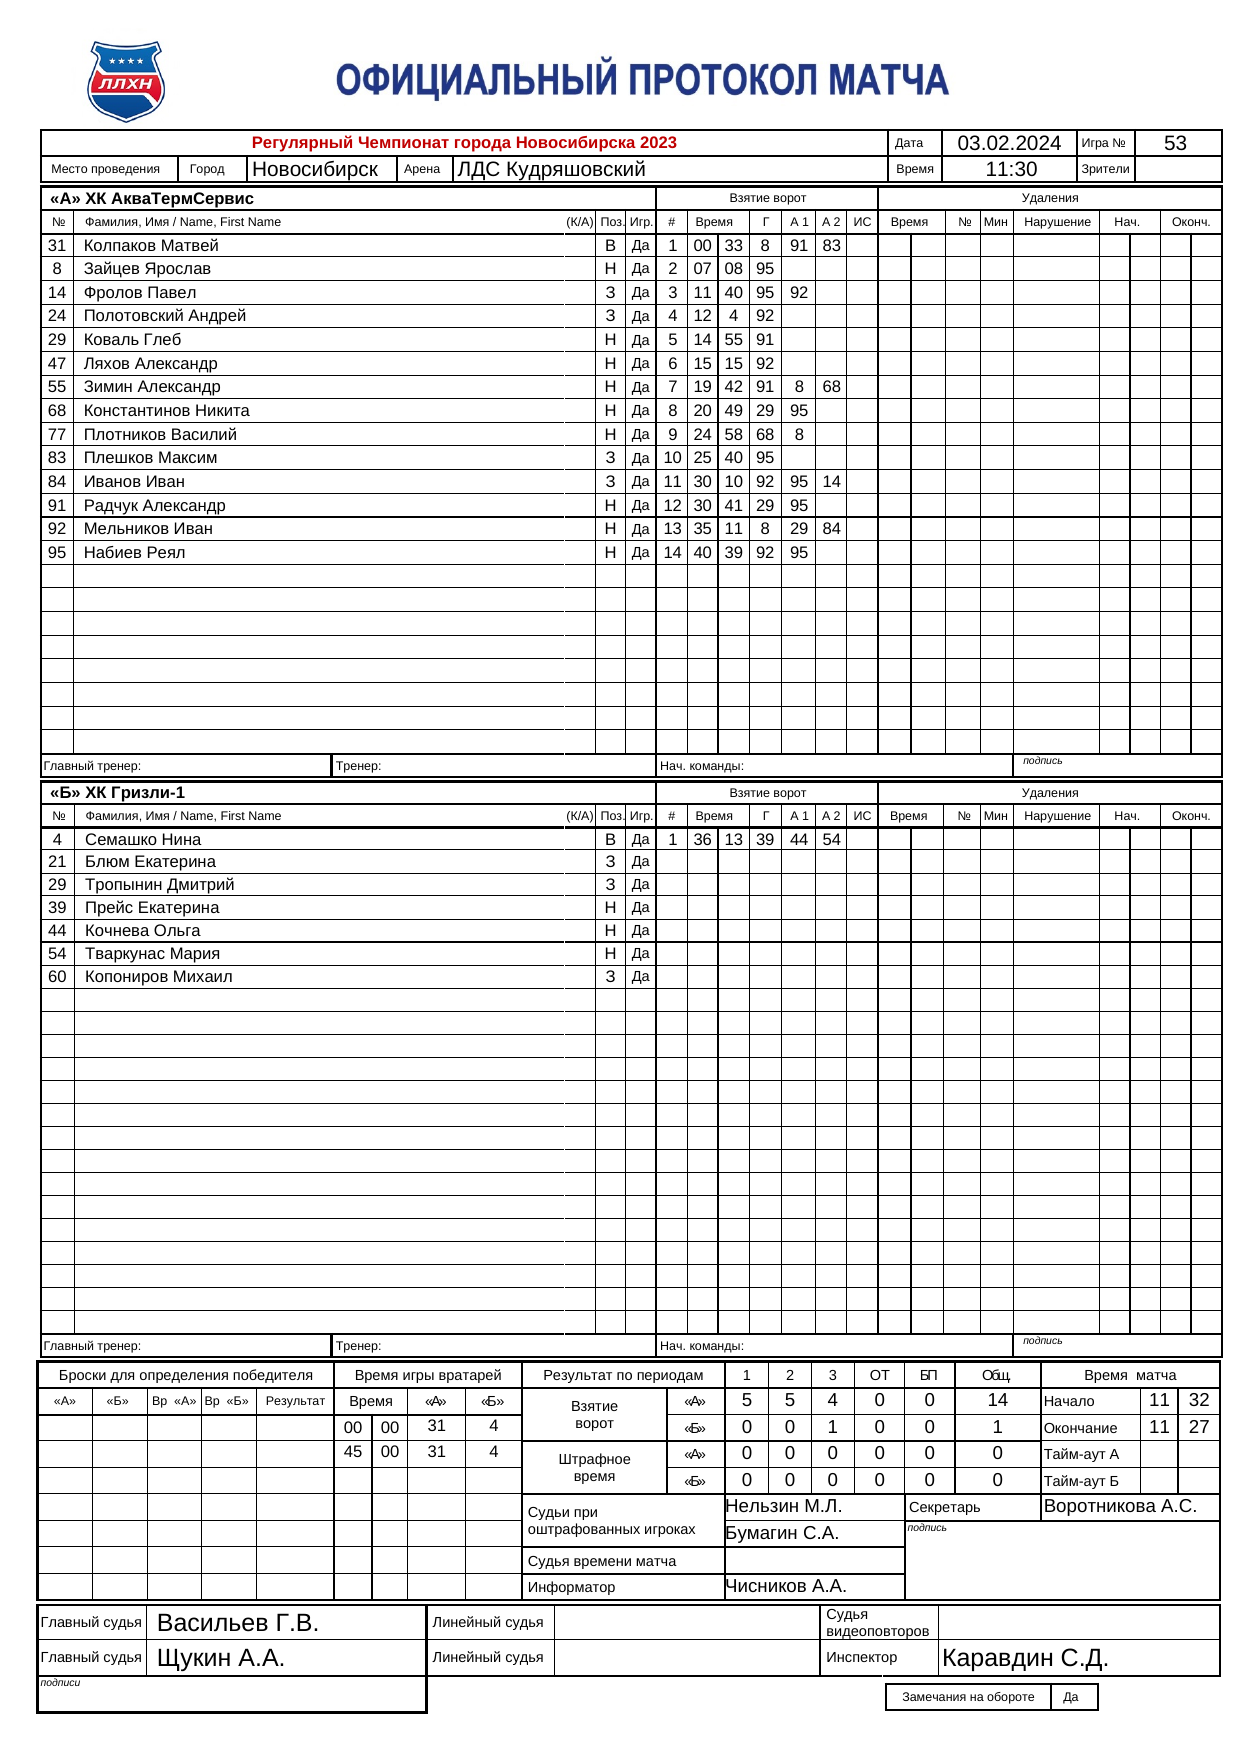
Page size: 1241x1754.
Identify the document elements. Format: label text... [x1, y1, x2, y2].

table_cell Да [626, 352, 655, 374]
table_header Время матча [1042, 1363, 1219, 1387]
table_cell [879, 588, 910, 611]
table_cell Васильев Г.В. [147, 1606, 425, 1639]
table_cell [1100, 588, 1129, 611]
table_cell ИС [847, 805, 877, 826]
table_cell [1014, 399, 1099, 422]
table_cell [879, 541, 910, 564]
table_cell [1192, 518, 1221, 540]
table_cell [1161, 636, 1190, 658]
table_cell [565, 659, 595, 682]
table_cell [981, 943, 1013, 964]
table_cell [657, 989, 687, 1011]
table_cell [816, 1288, 846, 1310]
table_cell [565, 829, 595, 849]
table_cell [750, 966, 781, 987]
table_cell 77 [42, 423, 73, 445]
table_cell [42, 1035, 74, 1057]
table_header 53 [1136, 131, 1221, 155]
table_cell [42, 1265, 74, 1287]
table_cell [816, 612, 846, 634]
table_cell [596, 612, 625, 634]
table_cell [981, 1104, 1013, 1126]
table_cell [879, 423, 910, 445]
table_cell [1192, 683, 1221, 706]
table_cell [565, 1104, 595, 1126]
table_cell Начало [1042, 1389, 1140, 1413]
table_cell [981, 850, 1013, 872]
table_cell З [596, 966, 625, 987]
table_cell [981, 257, 1013, 280]
table_cell [1100, 896, 1129, 918]
table_cell [657, 896, 687, 918]
table_cell [750, 850, 781, 872]
table_cell [1100, 1173, 1129, 1195]
table_cell [1014, 989, 1099, 1011]
table_cell [657, 730, 687, 753]
table_cell 5 [769, 1389, 811, 1413]
table_cell [912, 470, 945, 493]
table_cell [912, 920, 943, 941]
table_cell [657, 1173, 687, 1195]
table_cell [1131, 683, 1160, 706]
table_cell [879, 683, 910, 706]
table_cell [782, 1219, 815, 1241]
table_cell А 2 [816, 211, 846, 233]
table_cell [1136, 157, 1221, 181]
table_cell [565, 920, 595, 941]
table_cell [1014, 966, 1099, 987]
table_cell [1192, 1104, 1221, 1126]
table_cell [1192, 1219, 1221, 1241]
table_cell [626, 1150, 655, 1172]
table_cell [912, 235, 945, 256]
table_cell [1100, 1150, 1129, 1172]
table_cell 25 [688, 446, 717, 469]
table_cell [1161, 423, 1190, 445]
table_cell [335, 1468, 371, 1493]
table_cell [1131, 1035, 1160, 1057]
table_cell [1100, 1219, 1129, 1241]
table_cell [946, 541, 980, 564]
table_cell [596, 636, 625, 658]
table_cell [688, 1196, 717, 1218]
table_cell [626, 989, 655, 1011]
table_cell 0 [855, 1415, 904, 1440]
table_cell [944, 1058, 980, 1079]
table_cell [944, 1035, 980, 1057]
table_cell [688, 1242, 717, 1264]
table_cell [1014, 920, 1099, 941]
table_cell [1192, 989, 1221, 1011]
table_cell [466, 1547, 521, 1573]
table_cell [782, 874, 815, 895]
table_cell [1192, 1081, 1221, 1103]
table_cell [847, 541, 877, 564]
table_cell [981, 683, 1013, 706]
table_cell [1014, 612, 1099, 634]
table_cell [946, 707, 980, 729]
table_cell [816, 1035, 846, 1057]
table_cell Радчук Александр [74, 494, 564, 516]
table_cell [1161, 328, 1190, 351]
table_cell [657, 943, 687, 964]
table_cell Да [626, 235, 655, 256]
table_cell [782, 1311, 815, 1333]
table_cell Н [596, 399, 625, 422]
table_cell № [42, 805, 74, 826]
table_cell [657, 966, 687, 987]
table_cell [912, 1173, 943, 1195]
table_cell [879, 1104, 910, 1126]
table_cell [912, 281, 945, 303]
table_cell [879, 328, 910, 351]
table_cell [688, 966, 717, 987]
table_cell 95 [782, 541, 815, 564]
table_cell Город [179, 157, 246, 181]
table_cell А 2 [816, 805, 846, 826]
table_cell [657, 1012, 687, 1033]
table_cell [1131, 874, 1160, 895]
table_cell [847, 1219, 877, 1241]
table_cell [626, 730, 655, 753]
table_cell Каравдин С.Д. [939, 1640, 1219, 1675]
table_cell 29 [750, 494, 781, 516]
table_cell 29 [42, 328, 73, 351]
table_cell [657, 1035, 687, 1057]
table_cell «Б» [668, 1415, 724, 1440]
table_cell [719, 1150, 749, 1172]
table_cell [596, 989, 625, 1011]
table_cell [1131, 328, 1160, 351]
table_cell [657, 1127, 687, 1149]
table_cell 8 [750, 235, 781, 256]
table_cell [39, 1547, 92, 1573]
table_cell [1131, 850, 1160, 872]
table_cell Да [626, 874, 655, 895]
table_cell [373, 1468, 407, 1493]
table_cell [1192, 1265, 1221, 1287]
table_cell Главный судья [39, 1640, 146, 1675]
table_cell [944, 989, 980, 1011]
table_cell [912, 494, 945, 516]
table_cell [782, 1173, 815, 1195]
table_cell [750, 943, 781, 964]
table_cell [912, 446, 945, 469]
table_cell [1192, 659, 1221, 682]
table_cell [1192, 707, 1221, 729]
table_cell [847, 1265, 877, 1287]
table_cell [1014, 707, 1099, 729]
table_cell # [657, 211, 687, 233]
table_cell Бумагин С.А. [726, 1521, 904, 1546]
table_cell 15 [688, 352, 717, 374]
table_cell [912, 376, 945, 398]
table_cell [981, 1081, 1013, 1103]
table_cell [1014, 588, 1099, 611]
table_cell Зимин Александр [74, 376, 564, 398]
table_cell [912, 352, 945, 374]
table_cell [1161, 1265, 1190, 1287]
table_cell [688, 943, 717, 964]
table_cell [1192, 565, 1221, 587]
table_cell 42 [719, 376, 749, 398]
table_cell [782, 1081, 815, 1103]
table_cell [816, 1012, 846, 1033]
table_cell [1131, 423, 1160, 445]
table_cell [626, 1012, 655, 1033]
table_cell 29 [782, 518, 815, 540]
table_cell [1014, 1104, 1099, 1126]
table_cell [39, 1416, 92, 1440]
table_cell [75, 1035, 564, 1057]
table_cell [657, 1288, 687, 1310]
table_cell [1131, 565, 1160, 587]
table_cell [1014, 235, 1099, 256]
table_cell [1192, 423, 1221, 445]
table_cell [1100, 943, 1129, 964]
table_cell [596, 1242, 625, 1264]
table_cell [782, 966, 815, 987]
table_cell [847, 1104, 877, 1126]
table_cell [1100, 399, 1129, 422]
table_cell [75, 1058, 564, 1079]
table_cell [565, 1081, 595, 1103]
table_cell 30 [688, 494, 717, 516]
table_cell [596, 1035, 625, 1057]
table_cell [75, 1288, 564, 1310]
table_cell [688, 612, 717, 634]
table_cell 54 [42, 943, 74, 964]
table_cell [596, 1173, 625, 1195]
table_cell [596, 1081, 625, 1103]
table_cell [626, 683, 655, 706]
table_cell [879, 352, 910, 374]
table_cell [939, 1606, 1219, 1639]
table_cell [816, 1150, 846, 1172]
table_cell [912, 659, 945, 682]
table_header Да [1052, 1685, 1097, 1709]
table_cell [565, 730, 595, 753]
table_cell [626, 659, 655, 682]
table_cell [944, 1150, 980, 1172]
table_cell [1131, 1081, 1160, 1103]
table_cell [912, 1035, 943, 1057]
table_cell 68 [42, 399, 73, 422]
table_cell [1014, 376, 1099, 398]
table_cell [981, 612, 1013, 634]
table_cell [816, 352, 846, 374]
table_cell [42, 1058, 74, 1079]
table_cell [944, 1242, 980, 1264]
table_cell [428, 1677, 882, 1711]
table_cell 07 [688, 257, 717, 280]
table_cell [816, 850, 846, 872]
table_cell № [944, 805, 980, 826]
table_cell Да [626, 943, 655, 964]
table_cell [782, 352, 815, 374]
table_cell [565, 1242, 595, 1264]
table_header Результат по периодам [523, 1363, 724, 1387]
table_cell [879, 1265, 910, 1287]
table_cell [847, 1288, 877, 1310]
table_cell [1014, 470, 1099, 493]
table_cell [1014, 1127, 1099, 1149]
table_cell [946, 257, 980, 280]
table_cell [981, 1127, 1013, 1149]
table_cell 0 [905, 1389, 954, 1413]
table_cell [847, 1035, 877, 1057]
table_cell [42, 730, 73, 753]
table_cell 0 [769, 1442, 811, 1467]
table_cell [912, 1058, 943, 1079]
table_cell [847, 399, 877, 422]
table_cell [879, 1219, 910, 1241]
table_cell [408, 1574, 465, 1599]
table_cell Штрафное время [523, 1442, 666, 1493]
table_cell «Б » [466, 1389, 521, 1413]
table_cell [626, 636, 655, 658]
table_cell [74, 683, 564, 706]
table_cell Игр. [626, 211, 655, 233]
table_cell [1192, 352, 1221, 374]
table_cell [1131, 612, 1160, 634]
table_cell [879, 1127, 910, 1149]
table_cell Время [688, 211, 749, 233]
table_cell 24 [688, 423, 717, 445]
table_cell [202, 1416, 256, 1440]
table_cell [944, 920, 980, 941]
table_cell 11 [657, 470, 687, 493]
table_cell [847, 281, 877, 303]
table_cell [981, 541, 1013, 564]
table_cell [257, 1547, 333, 1573]
table_cell [42, 707, 73, 729]
table_cell [1014, 636, 1099, 658]
table_cell Да [626, 257, 655, 280]
table_cell Н [596, 423, 625, 445]
table_cell [1161, 707, 1190, 729]
table_cell Полотовский Андрей [74, 305, 564, 327]
table_cell 39 [750, 829, 781, 849]
table_cell [750, 659, 781, 682]
table_cell [1014, 352, 1099, 374]
table_cell 40 [719, 446, 749, 469]
table_cell 13 [657, 518, 687, 540]
table_header Дата [889, 131, 941, 155]
table_cell [847, 235, 877, 256]
table_cell [1131, 588, 1160, 611]
table_cell [75, 1173, 564, 1195]
table_cell 3 [657, 281, 687, 303]
table_cell [257, 1521, 333, 1546]
table_cell Фролов Павел [74, 281, 564, 303]
table_cell 6 [657, 352, 687, 374]
table_cell [719, 850, 749, 872]
table_cell [565, 966, 595, 987]
table_cell [1131, 707, 1160, 729]
table_cell Арена [398, 157, 452, 181]
table_cell [816, 257, 846, 280]
table_cell [879, 850, 910, 872]
table_cell [981, 328, 1013, 351]
table_cell Судья времени матча [523, 1548, 724, 1573]
table_cell [944, 1196, 980, 1218]
table_cell [1131, 730, 1160, 753]
table_cell [847, 874, 877, 895]
table_cell Игр. [626, 805, 655, 826]
table_cell [726, 1548, 904, 1573]
table_cell 29 [42, 874, 74, 895]
table_cell [596, 707, 625, 729]
table_cell [750, 1288, 781, 1310]
table_cell 00 [688, 235, 717, 256]
table_cell [946, 659, 980, 682]
table_cell [1014, 659, 1099, 682]
table_header Игра № [1078, 131, 1134, 155]
table_cell [946, 612, 980, 634]
table_cell [1192, 1288, 1221, 1310]
table_header «Б» ХК Гризли-1 [42, 783, 655, 803]
table_cell Зрители [1078, 157, 1134, 181]
table_cell [981, 896, 1013, 918]
table_cell Время [335, 1389, 407, 1413]
table_cell 60 [42, 966, 74, 987]
table_cell 55 [42, 376, 73, 398]
table_cell [565, 943, 595, 964]
table_cell 84 [42, 470, 73, 493]
table_cell [596, 1196, 625, 1218]
table_cell [596, 1058, 625, 1079]
table_cell [39, 1468, 92, 1493]
table_cell [1161, 446, 1190, 469]
table_cell [1161, 1242, 1190, 1264]
table_cell [75, 1012, 564, 1033]
table_cell [1161, 399, 1190, 422]
table_cell [879, 1035, 910, 1057]
table_header Взятие ворот [657, 783, 877, 803]
table_cell [1014, 1242, 1099, 1264]
table_header 03.02.2024 [943, 131, 1076, 155]
table_cell 95 [782, 399, 815, 422]
table_cell [944, 1219, 980, 1241]
table_cell [148, 1574, 201, 1599]
table_cell [1131, 1242, 1160, 1264]
table_cell [657, 612, 687, 634]
table_cell [565, 352, 595, 374]
table_cell [912, 636, 945, 658]
table_cell Вр «А» [148, 1389, 201, 1413]
table_cell [1131, 1173, 1160, 1195]
table_cell 92 [750, 541, 781, 564]
table_cell [912, 1242, 943, 1264]
table_cell [816, 494, 846, 516]
table_cell [816, 943, 846, 964]
table_cell [981, 376, 1013, 398]
table_cell [565, 281, 595, 303]
table_cell [1161, 989, 1190, 1011]
table_cell Нарушение [1014, 805, 1099, 826]
table_cell З [596, 874, 625, 895]
table_cell [596, 659, 625, 682]
table_cell 4 [466, 1441, 521, 1467]
table_cell [42, 1150, 74, 1172]
table_cell Тваркунас Мария [75, 943, 564, 964]
table_cell [1131, 376, 1160, 398]
table_cell [847, 1196, 877, 1218]
table_cell [946, 446, 980, 469]
table_cell [1014, 541, 1099, 564]
table_cell [719, 989, 749, 1011]
table_cell [1161, 235, 1190, 256]
table_cell [1014, 1196, 1099, 1218]
table_cell [565, 1288, 595, 1310]
table_cell подписи [39, 1677, 425, 1711]
table_cell [93, 1441, 147, 1467]
table_cell 12 [688, 305, 717, 327]
table_cell [719, 966, 749, 987]
table_cell [1014, 257, 1099, 280]
table_cell [565, 874, 595, 895]
table_cell [750, 612, 781, 634]
table_cell [1161, 1012, 1190, 1033]
table_cell [750, 707, 781, 729]
table_cell [1192, 541, 1221, 564]
table_cell [657, 1219, 687, 1241]
table_cell 55 [719, 328, 749, 351]
table_cell [42, 1081, 74, 1103]
table_cell Блюм Екатерина [75, 850, 564, 872]
table_cell 00 [335, 1416, 371, 1440]
table_cell В [596, 829, 625, 849]
table_cell [688, 1288, 717, 1310]
table_cell [565, 1265, 595, 1287]
table_cell [1161, 588, 1190, 611]
table_cell [39, 1521, 92, 1546]
table_cell [944, 896, 980, 918]
table_cell [981, 1219, 1013, 1241]
table_cell [74, 612, 564, 634]
table_cell [565, 896, 595, 918]
table_cell [981, 235, 1013, 256]
table_cell Фамилия, Имя / Name, First Name [75, 805, 565, 826]
table_cell [1192, 257, 1221, 280]
table_cell [782, 257, 815, 280]
table_cell [946, 423, 980, 445]
table_cell [626, 1219, 655, 1241]
table_cell 0 [726, 1415, 768, 1440]
table_cell [202, 1574, 256, 1599]
table_cell [879, 966, 910, 987]
table_cell [1014, 446, 1099, 469]
table_cell [719, 1035, 749, 1057]
table_cell [981, 659, 1013, 682]
table_cell 1 [812, 1415, 854, 1440]
table_cell [816, 541, 846, 564]
table_cell [816, 659, 846, 682]
table_cell [626, 1196, 655, 1218]
table_cell [879, 1012, 910, 1033]
table_cell [981, 636, 1013, 658]
table_cell [944, 874, 980, 895]
table_cell [1161, 874, 1190, 895]
table_cell [565, 328, 595, 351]
table_cell [981, 1311, 1013, 1333]
table_cell [1014, 494, 1099, 516]
table_cell [912, 966, 943, 987]
table_cell [257, 1468, 333, 1493]
table_cell [466, 1521, 521, 1546]
table_cell [373, 1574, 407, 1599]
table_cell [912, 1150, 943, 1172]
table_cell [565, 470, 595, 493]
table_cell [782, 612, 815, 634]
table_cell [912, 518, 945, 540]
table_cell [981, 989, 1013, 1011]
table_cell 45 [335, 1441, 371, 1467]
table_header Время игры вратарей [335, 1363, 521, 1387]
table_cell [565, 1173, 595, 1195]
table_cell [42, 1196, 74, 1218]
table_cell [93, 1574, 147, 1599]
table_cell [565, 1035, 595, 1057]
table_cell [944, 1288, 980, 1310]
table_cell [565, 1311, 595, 1333]
table_cell [946, 588, 980, 611]
table_cell [1192, 636, 1221, 658]
table_cell [596, 1150, 625, 1172]
table_cell [1131, 829, 1160, 849]
table_cell [879, 1150, 910, 1172]
table_cell [565, 707, 595, 729]
table_cell [688, 1150, 717, 1172]
table_cell [1192, 943, 1221, 964]
table_cell 1 [956, 1415, 1040, 1440]
table_cell [1100, 874, 1129, 895]
table_cell [981, 1035, 1013, 1057]
table_cell [42, 1012, 74, 1033]
table_cell [657, 1196, 687, 1218]
table_cell [1100, 328, 1129, 351]
table_cell [148, 1521, 201, 1546]
table_cell [1014, 683, 1099, 706]
table_cell [946, 636, 980, 658]
table_cell [719, 636, 749, 658]
table_cell 0 [905, 1415, 954, 1440]
table_cell Тайм-аут А [1042, 1441, 1140, 1467]
table_cell Да [626, 494, 655, 516]
table_cell [816, 565, 846, 587]
table_cell Судьи при оштрафованных игроках [523, 1495, 724, 1546]
table_cell [1100, 518, 1129, 540]
table_cell 2 [657, 257, 687, 280]
table_cell [626, 1311, 655, 1333]
table_header 1 [726, 1363, 768, 1387]
table_cell [879, 612, 910, 634]
table_cell 11 [1141, 1415, 1177, 1440]
table_cell [782, 565, 815, 587]
table_cell [1131, 1196, 1160, 1218]
table_cell [626, 1242, 655, 1264]
table_cell [565, 683, 595, 706]
table_cell [719, 683, 749, 706]
table_cell [565, 565, 595, 587]
table_cell 14 [956, 1389, 1040, 1413]
table_cell [1161, 376, 1190, 398]
table_cell [816, 446, 846, 469]
table_cell [782, 328, 815, 351]
table_cell [981, 423, 1013, 445]
table_cell [879, 1173, 910, 1195]
table_cell [596, 1219, 625, 1241]
table_cell [816, 966, 846, 987]
table_cell [657, 850, 687, 872]
table_cell «А» [408, 1389, 465, 1413]
table_cell [596, 683, 625, 706]
table_cell 20 [688, 399, 717, 422]
table_cell [946, 305, 980, 327]
table_cell Да [626, 281, 655, 303]
table_cell [912, 1219, 943, 1241]
table_cell [946, 470, 980, 493]
table_cell 95 [782, 470, 815, 493]
table_cell [981, 1242, 1013, 1264]
table_cell [782, 707, 815, 729]
table_cell [74, 707, 564, 729]
table_cell Главный тренер: [42, 755, 330, 776]
table_cell 5 [657, 328, 687, 351]
table_cell Плешков Максим [74, 446, 564, 469]
table_cell [1131, 1058, 1160, 1079]
table_cell Новосибирск [248, 157, 396, 181]
table_header БП [905, 1363, 954, 1387]
table_cell 8 [657, 399, 687, 422]
table_cell [466, 1494, 521, 1520]
table_cell Да [626, 920, 655, 941]
table_cell Нарушение [1014, 211, 1099, 233]
table_cell [565, 612, 595, 634]
table_cell Плотников Василий [74, 423, 564, 445]
table_cell [1131, 399, 1160, 422]
table_cell [879, 494, 910, 516]
table_cell [626, 612, 655, 634]
table_cell [912, 989, 943, 1011]
table_cell [688, 1104, 717, 1126]
table_cell [1161, 659, 1190, 682]
table_cell [944, 966, 980, 987]
table_cell [42, 1311, 74, 1333]
table_cell 8 [42, 257, 73, 280]
table_cell [688, 636, 717, 658]
table_cell 36 [688, 829, 717, 849]
table_cell [912, 423, 945, 445]
table_cell [847, 446, 877, 469]
table_cell [202, 1468, 256, 1493]
table_cell [750, 896, 781, 918]
table_cell [373, 1547, 407, 1573]
table_cell [981, 1058, 1013, 1079]
table_cell [847, 376, 877, 398]
table_cell [879, 1058, 910, 1079]
table_cell [912, 829, 943, 849]
table_cell Нач. [1100, 211, 1160, 233]
table_cell [1161, 1150, 1190, 1172]
table_cell [750, 636, 781, 658]
table_cell [1131, 1150, 1160, 1172]
table_cell [944, 1104, 980, 1126]
table_cell Оконч. [1161, 805, 1221, 826]
table_cell [688, 896, 717, 918]
table_cell [782, 896, 815, 918]
table_cell Да [626, 305, 655, 327]
table_cell Да [626, 399, 655, 422]
table_cell Мин [981, 211, 1013, 233]
table_cell [1161, 829, 1190, 849]
table_cell [912, 1012, 943, 1033]
table_cell [782, 1058, 815, 1079]
table_cell [879, 470, 910, 493]
table_cell [944, 943, 980, 964]
table_cell [39, 1494, 92, 1520]
table_cell [1100, 1311, 1129, 1333]
table_cell [879, 1242, 910, 1264]
table_cell [1100, 989, 1129, 1011]
table_cell [1131, 920, 1160, 941]
table_cell [879, 730, 910, 753]
table_cell 35 [688, 518, 717, 540]
table_cell [75, 1127, 564, 1149]
table_cell [1100, 305, 1129, 327]
table_cell 92 [750, 305, 781, 327]
table_cell Да [626, 966, 655, 987]
table_cell [1100, 494, 1129, 516]
table_cell [946, 730, 980, 753]
table_cell [657, 874, 687, 895]
table_cell [912, 683, 945, 706]
table_cell [75, 1311, 564, 1333]
table_cell 0 [855, 1442, 904, 1467]
table_cell [1161, 1311, 1190, 1333]
table_cell А 1 [782, 211, 815, 233]
table_cell [688, 659, 717, 682]
table_cell [657, 1265, 687, 1287]
table_cell [912, 1288, 943, 1310]
table_cell [1192, 376, 1221, 398]
table_cell [1131, 989, 1160, 1011]
table_cell Тропынин Дмитрий [75, 874, 564, 895]
table_cell «Б» [668, 1468, 724, 1493]
table_cell 8 [750, 518, 781, 540]
table_cell [1131, 257, 1160, 280]
table_cell [816, 683, 846, 706]
table_cell [1100, 730, 1129, 753]
table_cell [946, 399, 980, 422]
table_cell [981, 281, 1013, 303]
table_cell Главный судья [39, 1606, 146, 1639]
table_cell [750, 1196, 781, 1218]
table_cell [944, 1081, 980, 1103]
table_cell [750, 1058, 781, 1079]
table_cell [782, 1104, 815, 1126]
table_cell [912, 1196, 943, 1218]
table_cell 95 [750, 257, 781, 280]
table_cell [565, 1150, 595, 1172]
table_cell Да [626, 896, 655, 918]
table_cell [719, 1311, 749, 1333]
table_cell [782, 1288, 815, 1310]
table_cell [1161, 494, 1190, 516]
table_cell «А» [668, 1442, 724, 1467]
table_cell [148, 1494, 201, 1520]
table_cell 14 [816, 470, 846, 493]
table_cell [816, 588, 846, 611]
table_cell [816, 730, 846, 753]
table_cell [93, 1547, 147, 1573]
table_cell «А» [668, 1389, 724, 1413]
table_cell [1131, 235, 1160, 256]
table_cell [719, 707, 749, 729]
table_cell [879, 989, 910, 1011]
table_cell [42, 588, 73, 611]
table_cell Нач. команды: [657, 755, 1012, 776]
table_cell Н [596, 896, 625, 918]
table_cell [879, 707, 910, 729]
table_header Взятие ворот [657, 188, 877, 209]
table_cell [847, 1150, 877, 1172]
table_cell [719, 896, 749, 918]
table_cell Н [596, 376, 625, 398]
table_cell 15 [719, 352, 749, 374]
table_cell [596, 1012, 625, 1033]
table_cell Фамилия, Имя / Name, First Name [74, 211, 565, 233]
table_cell Н [596, 943, 625, 964]
table_cell Да [626, 829, 655, 849]
table_cell [1131, 1288, 1160, 1310]
table_cell [1014, 1150, 1099, 1172]
table_cell [1100, 920, 1129, 941]
table_cell [879, 920, 910, 941]
table_cell [688, 1012, 717, 1033]
table_cell [626, 565, 655, 587]
table_cell Да [626, 541, 655, 564]
table_cell [1100, 257, 1129, 280]
table_cell [565, 305, 595, 327]
table_cell 14 [42, 281, 73, 303]
table_cell 0 [769, 1468, 811, 1493]
table_cell [879, 874, 910, 895]
table_cell [1141, 1441, 1177, 1467]
table_cell 95 [782, 494, 815, 516]
table_cell З [596, 446, 625, 469]
table_cell [1192, 730, 1221, 753]
table_cell [912, 1104, 943, 1126]
table_cell [1131, 943, 1160, 964]
table_cell Результат [257, 1389, 333, 1413]
table_cell [981, 1265, 1013, 1287]
table_cell [408, 1468, 465, 1493]
table_cell [1100, 1104, 1129, 1126]
table_cell [1161, 1081, 1190, 1103]
table_cell [1161, 612, 1190, 634]
table_cell [202, 1494, 256, 1520]
table_cell [1161, 1219, 1190, 1241]
table_cell [626, 1288, 655, 1310]
table_cell [1014, 829, 1099, 849]
table_cell [944, 829, 980, 849]
table_cell [946, 494, 980, 516]
table_cell № [946, 211, 980, 233]
table_cell Да [626, 850, 655, 872]
table_cell [257, 1494, 333, 1520]
table_cell Копониров Михаил [75, 966, 564, 987]
table_cell Набиев Реял [74, 541, 564, 564]
table_cell [912, 896, 943, 918]
table_cell 54 [816, 829, 846, 849]
table_cell Да [626, 423, 655, 445]
table_cell [202, 1547, 256, 1573]
table_cell [1014, 1058, 1099, 1079]
table_cell 29 [750, 399, 781, 422]
table_cell [981, 829, 1013, 849]
table_cell [879, 1288, 910, 1310]
table_cell [1192, 1012, 1221, 1033]
table_cell [879, 896, 910, 918]
table_cell [1131, 446, 1160, 469]
table_cell [1131, 518, 1160, 540]
table_cell [1014, 896, 1099, 918]
table_cell [202, 1441, 256, 1467]
table_cell [816, 1311, 846, 1333]
table_cell [626, 588, 655, 611]
table_cell Взятие ворот [523, 1389, 666, 1440]
table_cell [750, 1242, 781, 1264]
table_cell [335, 1494, 371, 1520]
table_cell [847, 328, 877, 351]
table_cell [816, 1173, 846, 1195]
table_cell 91 [782, 235, 815, 256]
table_cell 4 [657, 305, 687, 327]
table_cell [565, 989, 595, 1011]
table_cell [42, 1127, 74, 1149]
table_cell 00 [373, 1441, 407, 1467]
table_cell Инспектор [821, 1640, 938, 1675]
table_cell [1192, 1035, 1221, 1057]
table_cell 0 [956, 1468, 1040, 1493]
table_cell [1100, 541, 1129, 564]
table_cell [816, 281, 846, 303]
table_cell 4 [719, 305, 749, 327]
table_cell 1 [657, 829, 687, 849]
table_cell [879, 1081, 910, 1103]
table_cell [1161, 518, 1190, 540]
table_cell 30 [688, 470, 717, 493]
table_cell [981, 920, 1013, 941]
table_cell № [42, 211, 73, 233]
table_cell З [596, 470, 625, 493]
table_cell [565, 850, 595, 872]
table_cell (К/А) [565, 805, 595, 826]
table_cell ИС [847, 211, 877, 233]
table_cell [657, 636, 687, 658]
table_cell [847, 1058, 877, 1079]
table_cell [1161, 1058, 1190, 1079]
table_cell [688, 1311, 717, 1333]
table_cell Время [879, 805, 943, 826]
table_cell 8 [782, 376, 815, 398]
table_cell [946, 235, 980, 256]
table_cell [912, 874, 943, 895]
table_cell Мин [981, 805, 1013, 826]
table_cell [565, 376, 595, 398]
table_cell [1100, 683, 1129, 706]
table_cell [879, 376, 910, 398]
table_cell [750, 1265, 781, 1287]
table_cell [42, 1219, 74, 1241]
table_cell [688, 920, 717, 941]
table_cell [688, 1219, 717, 1241]
table_cell [1100, 1035, 1129, 1057]
table_cell [39, 1441, 92, 1467]
table_cell [782, 1012, 815, 1033]
table_cell [1014, 1219, 1099, 1241]
table_cell [148, 1441, 201, 1467]
table_cell [1192, 966, 1221, 987]
table_cell [912, 730, 945, 753]
table_cell [565, 423, 595, 445]
table_header 2 [769, 1363, 811, 1387]
table_cell [688, 1265, 717, 1287]
table_cell [981, 1196, 1013, 1218]
table_cell [1100, 636, 1129, 658]
table_cell [750, 1219, 781, 1241]
table_cell [1161, 565, 1190, 587]
table_cell [847, 683, 877, 706]
table_cell Семашко Нина [75, 829, 564, 849]
table_cell [42, 612, 73, 634]
table_cell Место проведения [42, 157, 177, 181]
table_cell 4 [812, 1389, 854, 1413]
table_cell [1100, 235, 1129, 256]
table_cell [688, 565, 717, 587]
table_cell 83 [816, 235, 846, 256]
table_cell [1014, 518, 1099, 540]
table_cell Судья видеоповторов [821, 1606, 938, 1639]
table_cell [719, 1058, 749, 1079]
table_cell Время [688, 805, 749, 826]
table_cell [373, 1494, 407, 1520]
table_cell [719, 612, 749, 634]
table_cell [879, 829, 910, 849]
table_cell [1161, 281, 1190, 303]
table_cell 0 [855, 1389, 904, 1413]
table_cell [1179, 1468, 1219, 1493]
table_cell [657, 1104, 687, 1126]
table_cell [1131, 896, 1160, 918]
table_cell 11 [688, 281, 717, 303]
table_cell [335, 1547, 371, 1573]
table_cell [750, 1104, 781, 1126]
table_cell [408, 1547, 465, 1573]
table_cell [1014, 1173, 1099, 1195]
table_cell 9 [657, 423, 687, 445]
table_cell [1131, 1012, 1160, 1033]
table_cell [688, 588, 717, 611]
table_cell [816, 1104, 846, 1126]
table_cell [75, 1150, 564, 1172]
table_cell 95 [750, 446, 781, 469]
table_cell [1161, 1104, 1190, 1126]
table_cell [719, 1219, 749, 1241]
table_cell [565, 257, 595, 280]
table_cell [596, 588, 625, 611]
table_cell [981, 446, 1013, 469]
table_cell Н [596, 494, 625, 516]
table_cell [1100, 1242, 1129, 1264]
table_cell 19 [688, 376, 717, 398]
table_cell [1192, 1150, 1221, 1172]
table_cell [847, 707, 877, 729]
table_cell [912, 1127, 943, 1149]
table_cell 83 [42, 446, 73, 469]
table_cell [74, 588, 564, 611]
table_cell Зайцев Ярослав [74, 257, 564, 280]
table_cell 11 [719, 518, 749, 540]
table_cell [944, 850, 980, 872]
table_cell Н [596, 920, 625, 941]
table_cell [657, 588, 687, 611]
table_cell [466, 1468, 521, 1493]
table_cell 14 [688, 328, 717, 351]
table_cell [74, 636, 564, 658]
table_cell [981, 1288, 1013, 1310]
table_cell [626, 1081, 655, 1103]
table_cell [1161, 966, 1190, 987]
table_cell 33 [719, 235, 749, 256]
table_cell [981, 305, 1013, 327]
table_cell [93, 1468, 147, 1493]
table_cell [626, 1058, 655, 1079]
table_cell Н [596, 257, 625, 280]
table_cell Время [889, 157, 941, 181]
table_cell [912, 399, 945, 422]
table_cell [782, 1127, 815, 1149]
table_cell [1100, 376, 1129, 398]
table_cell [816, 1081, 846, 1103]
table_cell [719, 943, 749, 964]
table_cell [1192, 494, 1221, 516]
table_cell [1192, 1127, 1221, 1149]
table_cell [816, 896, 846, 918]
table_cell [782, 305, 815, 327]
table_cell [912, 257, 945, 280]
table_cell [565, 518, 595, 540]
table_cell [946, 281, 980, 303]
table_cell [816, 1242, 846, 1264]
table_cell [1100, 707, 1129, 729]
table_cell [42, 683, 73, 706]
table_cell [565, 494, 595, 516]
table_cell 24 [42, 305, 73, 327]
table_cell [719, 920, 749, 941]
table_cell [981, 494, 1013, 516]
table_cell 08 [719, 257, 749, 280]
table_cell [596, 730, 625, 753]
table_header Удаления [879, 783, 1221, 803]
table_cell [847, 423, 877, 445]
table_cell [847, 1081, 877, 1103]
table_cell [750, 874, 781, 895]
table_cell [1100, 829, 1129, 849]
table_cell [847, 1173, 877, 1195]
table_cell [981, 588, 1013, 611]
table_cell [1161, 257, 1190, 280]
table_cell [879, 565, 910, 587]
table_cell подпись [906, 1522, 1219, 1599]
table_cell [1014, 1035, 1099, 1057]
table_cell [1131, 966, 1160, 987]
table_cell [912, 565, 945, 587]
table_cell [1192, 281, 1221, 303]
table_cell [626, 1035, 655, 1057]
table_cell З [596, 850, 625, 872]
table_cell [626, 1127, 655, 1149]
table_cell [42, 1242, 74, 1264]
table_cell [555, 1606, 819, 1639]
table_cell [912, 1265, 943, 1287]
table_cell [847, 588, 877, 611]
table_cell [1100, 1288, 1129, 1310]
table_cell [719, 1196, 749, 1218]
table_cell [1131, 494, 1160, 516]
table_cell [408, 1494, 465, 1520]
table_cell [750, 989, 781, 1011]
table_cell [879, 281, 910, 303]
table_cell 8 [782, 423, 815, 445]
table_cell [782, 1150, 815, 1172]
table_cell [565, 1127, 595, 1149]
table_cell Главный тренер: [42, 1335, 330, 1356]
table_cell [946, 352, 980, 374]
table_cell (К/А) [565, 211, 595, 233]
table_cell [42, 636, 73, 658]
table_cell [1192, 1311, 1221, 1333]
table_cell [257, 1441, 333, 1467]
table_cell [688, 683, 717, 706]
table_cell [93, 1416, 147, 1440]
table_cell [816, 874, 846, 895]
table_cell [750, 1311, 781, 1333]
table_cell [688, 1127, 717, 1149]
table_cell 0 [812, 1442, 854, 1467]
table_cell [688, 1173, 717, 1195]
table_cell [912, 707, 945, 729]
table_cell [466, 1574, 521, 1599]
table_cell Г [750, 805, 781, 826]
table_cell 10 [719, 470, 749, 493]
table_cell [750, 920, 781, 941]
table_cell [816, 1058, 846, 1079]
table_cell 31 [42, 235, 73, 256]
table_cell [816, 989, 846, 1011]
table_cell [782, 850, 815, 872]
table_cell [657, 659, 687, 682]
table_cell [879, 257, 910, 280]
table_cell [1100, 1265, 1129, 1287]
table_cell [565, 588, 595, 611]
table_cell [1161, 1127, 1190, 1149]
table_cell [1192, 612, 1221, 634]
table_cell [1100, 352, 1129, 374]
table_header Регулярный Чемпионат города Новосибирска 2023 [42, 131, 887, 155]
table_cell [847, 1012, 877, 1033]
table_cell [335, 1574, 371, 1599]
table_cell [257, 1416, 333, 1440]
table_cell [1100, 446, 1129, 469]
table_cell [847, 920, 877, 941]
table_cell 32 [1179, 1389, 1219, 1413]
table_cell [816, 305, 846, 327]
table_header Броски для определения победителя [39, 1363, 333, 1387]
table_cell [626, 707, 655, 729]
table_cell [1192, 588, 1221, 611]
table_cell [1192, 850, 1221, 872]
table_cell 0 [726, 1468, 768, 1493]
table_cell [847, 989, 877, 1011]
table_cell 95 [750, 281, 781, 303]
table_cell [847, 966, 877, 987]
table_cell [75, 1219, 564, 1241]
table_cell [596, 1104, 625, 1126]
table_cell [816, 328, 846, 351]
table_cell [657, 920, 687, 941]
table_cell [1131, 1265, 1160, 1287]
table_cell [657, 1242, 687, 1264]
table_cell Н [596, 518, 625, 540]
table_cell [879, 943, 910, 964]
table_cell Колпаков Матвей [74, 235, 564, 256]
table_cell [1161, 352, 1190, 374]
table_cell [565, 1012, 595, 1033]
table_cell [847, 850, 877, 872]
table_cell Кочнева Ольга [75, 920, 564, 941]
table_cell [1161, 541, 1190, 564]
table_cell ЛДС Кудряшовский [454, 157, 887, 181]
table_cell Коваль Глеб [74, 328, 564, 351]
table_cell [1014, 328, 1099, 351]
table_cell [816, 1219, 846, 1241]
table_cell [1161, 1288, 1190, 1310]
table_cell [596, 1311, 625, 1333]
table_cell Н [596, 352, 625, 374]
table_cell [946, 683, 980, 706]
table_cell [981, 966, 1013, 987]
table_cell 5 [726, 1389, 768, 1413]
table_cell [816, 1265, 846, 1287]
table_cell Мельников Иван [74, 518, 564, 540]
picture [5, 28, 1179, 129]
table_cell [1131, 281, 1160, 303]
table_cell [1014, 1311, 1099, 1333]
table_cell [1014, 730, 1099, 753]
table_cell Тренер: [333, 755, 655, 776]
table_cell 0 [905, 1442, 954, 1467]
table_cell [719, 874, 749, 895]
table_cell [719, 1104, 749, 1126]
table_cell [148, 1468, 201, 1493]
table_cell [1161, 1196, 1190, 1218]
table_cell [1014, 565, 1099, 587]
table_cell [719, 1012, 749, 1033]
table_cell [657, 1081, 687, 1103]
table_cell Н [596, 328, 625, 351]
table_cell [981, 730, 1013, 753]
table_cell [816, 920, 846, 941]
table_cell [750, 730, 781, 753]
table_cell 10 [657, 446, 687, 469]
table_cell [1192, 829, 1221, 849]
table_cell [626, 1265, 655, 1287]
table_cell [946, 328, 980, 351]
table_cell [75, 1265, 564, 1287]
table_cell [657, 707, 687, 729]
table_cell [782, 683, 815, 706]
table_cell [1014, 1012, 1099, 1033]
table_cell [565, 541, 595, 564]
table_cell [1161, 1173, 1190, 1195]
table_cell [1192, 328, 1221, 351]
table_cell [408, 1521, 465, 1546]
table_cell [1161, 943, 1190, 964]
table_cell [981, 565, 1013, 587]
table_cell [912, 588, 945, 611]
table_cell [42, 1104, 74, 1126]
table_cell [750, 1150, 781, 1172]
table_cell 11:30 [943, 157, 1076, 181]
table_cell [912, 1081, 943, 1103]
table_cell [1100, 850, 1129, 872]
table_cell Да [626, 470, 655, 493]
table_cell 0 [956, 1442, 1040, 1467]
table_cell [565, 1058, 595, 1079]
table_cell [1100, 1081, 1129, 1103]
table_cell [847, 612, 877, 634]
table_cell [750, 1127, 781, 1149]
table_cell [944, 1173, 980, 1195]
table_cell [847, 1311, 877, 1333]
table_cell [847, 518, 877, 540]
table_cell [657, 683, 687, 706]
table_cell [1179, 1441, 1219, 1467]
table_cell [93, 1521, 147, 1546]
table_cell [1099, 1682, 1220, 1711]
table_cell 92 [750, 470, 781, 493]
table_cell [981, 470, 1013, 493]
table_cell [1100, 1127, 1129, 1149]
table_cell [816, 636, 846, 658]
table_cell 27 [1179, 1415, 1219, 1440]
table_cell [74, 659, 564, 682]
table_cell [879, 659, 910, 682]
table_cell [39, 1574, 92, 1599]
table_cell [1014, 943, 1099, 964]
table_cell [565, 636, 595, 658]
table_cell [981, 1173, 1013, 1195]
table_cell [879, 305, 910, 327]
table_cell [782, 920, 815, 941]
table_cell [879, 636, 910, 658]
table_cell [981, 1150, 1013, 1172]
table_cell [750, 1035, 781, 1057]
table_cell [1131, 305, 1160, 327]
table_cell [847, 494, 877, 516]
table_cell [719, 1173, 749, 1195]
table_cell [719, 659, 749, 682]
table_cell [719, 1081, 749, 1103]
table_cell [1192, 1058, 1221, 1079]
table_cell [847, 470, 877, 493]
table_cell Г [750, 211, 781, 233]
table_cell [847, 636, 877, 658]
table_cell 0 [905, 1468, 954, 1493]
table_cell [1192, 235, 1221, 256]
table_cell # [657, 805, 687, 826]
table_cell Оконч. [1161, 211, 1221, 233]
table_cell [74, 730, 564, 753]
table_cell 0 [855, 1468, 904, 1493]
table_cell [782, 1242, 815, 1264]
table_cell [1131, 1127, 1160, 1149]
table_cell [596, 1265, 625, 1287]
table_cell [1014, 874, 1099, 895]
table_cell [782, 943, 815, 964]
table_cell Нач. [1100, 805, 1160, 826]
table_cell [879, 1311, 910, 1333]
table_cell [879, 518, 910, 540]
table_cell [1100, 281, 1129, 303]
table_cell [847, 896, 877, 918]
table_cell [688, 989, 717, 1011]
table_cell Поз. [596, 211, 625, 233]
table_cell Да [626, 376, 655, 398]
table_cell [75, 989, 564, 1011]
table_cell 95 [42, 541, 73, 564]
table_cell [42, 565, 73, 587]
table_cell [1192, 305, 1221, 327]
table_cell [847, 565, 877, 587]
table_cell 92 [782, 281, 815, 303]
table_cell [75, 1242, 564, 1264]
table_cell 13 [719, 829, 749, 849]
table_cell [912, 943, 943, 964]
table_cell 41 [719, 494, 749, 516]
table_cell [981, 352, 1013, 374]
table_cell Ляхов Александр [74, 352, 564, 374]
table_cell 11 [1141, 1389, 1177, 1413]
table_cell Щукин А.А. [147, 1640, 425, 1675]
table_cell [657, 1311, 687, 1333]
table_cell [1014, 850, 1099, 872]
table_cell А 1 [782, 805, 815, 826]
table_cell 92 [750, 352, 781, 374]
table_cell [75, 1196, 564, 1218]
table_cell «А» [39, 1389, 92, 1413]
table_cell Линейный судья [428, 1606, 554, 1639]
table_cell [596, 1127, 625, 1149]
table_header Удаления [879, 188, 1221, 209]
table_cell [719, 1242, 749, 1264]
table_cell [782, 446, 815, 469]
table_cell [1100, 1058, 1129, 1079]
table_cell [565, 446, 595, 469]
table_cell [912, 850, 943, 872]
table_cell [847, 305, 877, 327]
table_cell [565, 235, 595, 256]
table_cell [912, 305, 945, 327]
table_cell [75, 1081, 564, 1103]
table_cell [816, 1196, 846, 1218]
table_cell Чисников А.А. [726, 1575, 904, 1599]
table_cell 14 [657, 541, 687, 564]
table_cell [1100, 659, 1129, 682]
table_cell [1192, 399, 1221, 422]
table_cell [1192, 1173, 1221, 1195]
table_cell [688, 730, 717, 753]
table_cell [42, 989, 74, 1011]
table_cell [1192, 470, 1221, 493]
table_cell [719, 565, 749, 587]
table_cell [782, 989, 815, 1011]
table_cell [719, 588, 749, 611]
table_cell [782, 1196, 815, 1218]
table_header 3 [812, 1363, 854, 1387]
table_cell 00 [373, 1416, 407, 1440]
table_cell [1192, 1242, 1221, 1264]
table_cell 39 [719, 541, 749, 564]
table_cell [688, 874, 717, 895]
table_cell 68 [816, 376, 846, 398]
table_cell Иванов Иван [74, 470, 564, 493]
table_cell [1100, 612, 1129, 634]
table_cell [565, 399, 595, 422]
table_cell [1131, 470, 1160, 493]
table_cell [944, 1012, 980, 1033]
table_cell [1131, 352, 1160, 374]
table_header Замечания на обороте [887, 1685, 1050, 1709]
table_cell [847, 352, 877, 374]
table_cell 31 [408, 1416, 465, 1440]
table_cell Прейс Екатерина [75, 896, 564, 918]
table_cell Нач. команды: [657, 1335, 1012, 1356]
table_cell [750, 1012, 781, 1033]
table_cell [1100, 966, 1129, 987]
table_cell [847, 1242, 877, 1264]
table_cell Вр «Б» [202, 1389, 256, 1413]
table_cell 0 [726, 1442, 768, 1467]
table_cell [879, 1196, 910, 1218]
table_cell Тайм-аут Б [1042, 1468, 1140, 1493]
table_cell [750, 565, 781, 587]
table_cell [657, 1058, 687, 1079]
table_cell [42, 1288, 74, 1310]
table_cell [782, 1035, 815, 1057]
table_cell [1131, 636, 1160, 658]
table_cell [944, 1311, 980, 1333]
table_cell [912, 612, 945, 634]
table_cell [1131, 659, 1160, 682]
table_cell [596, 565, 625, 587]
table_cell [1161, 920, 1190, 941]
table_cell [1141, 1468, 1177, 1493]
table_cell [946, 518, 980, 540]
table_cell [657, 565, 687, 587]
table_cell В [596, 235, 625, 256]
table_cell [688, 1058, 717, 1079]
table_cell 40 [719, 281, 749, 303]
table_cell [816, 707, 846, 729]
table_cell 47 [42, 352, 73, 374]
table_cell Время [879, 211, 945, 233]
table_cell [944, 1265, 980, 1287]
table_cell [750, 1081, 781, 1103]
table_cell [981, 874, 1013, 895]
table_cell [1100, 1196, 1129, 1218]
table_cell [596, 1288, 625, 1310]
table_cell Поз. [596, 805, 625, 826]
table_cell Секретарь [906, 1495, 1040, 1520]
table_cell Н [596, 541, 625, 564]
table_cell [688, 1035, 717, 1057]
table_cell [782, 1265, 815, 1287]
table_cell [879, 446, 910, 469]
table_cell Константинов Никита [74, 399, 564, 422]
table_cell З [596, 281, 625, 303]
table_cell [879, 399, 910, 422]
table_cell [335, 1521, 371, 1546]
table_cell [565, 1219, 595, 1241]
table_cell Да [626, 518, 655, 540]
table_cell [782, 659, 815, 682]
table_cell [946, 376, 980, 398]
table_cell [847, 659, 877, 682]
table_cell [847, 257, 877, 280]
table_cell [1100, 1012, 1129, 1033]
table_cell [1100, 423, 1129, 445]
table_cell [1192, 874, 1221, 895]
table_cell [782, 730, 815, 753]
table_cell [944, 1127, 980, 1149]
table_cell 21 [42, 850, 74, 872]
table_cell [1014, 1288, 1099, 1310]
table_cell [1161, 1035, 1190, 1057]
table_header ОТ [855, 1363, 904, 1387]
table_cell [93, 1494, 147, 1520]
table_cell Нельзин М.Л. [726, 1495, 904, 1520]
table_cell 91 [42, 494, 73, 516]
table_cell [74, 565, 564, 587]
table_cell 12 [657, 494, 687, 516]
table_cell [782, 588, 815, 611]
table_cell «Б» [93, 1389, 147, 1413]
table_cell 44 [782, 829, 815, 849]
table_cell [1014, 1265, 1099, 1287]
table_cell 92 [42, 518, 73, 540]
table_cell [1014, 1081, 1099, 1103]
table_cell [750, 588, 781, 611]
table_cell [847, 730, 877, 753]
table_cell 91 [750, 328, 781, 351]
table_cell [565, 1196, 595, 1218]
table_cell [1100, 470, 1129, 493]
table_cell З [596, 305, 625, 327]
table_cell [1161, 896, 1190, 918]
table_cell 1 [657, 235, 687, 256]
table_cell [42, 659, 73, 682]
table_cell 0 [812, 1468, 854, 1493]
table_cell [719, 1127, 749, 1149]
table_cell [816, 399, 846, 422]
table_cell Тренер: [333, 1335, 655, 1356]
table_cell [1161, 470, 1190, 493]
table_cell 39 [42, 896, 74, 918]
table_cell [981, 399, 1013, 422]
table_cell [42, 1173, 74, 1195]
table_cell 4 [42, 829, 74, 849]
table_cell 49 [719, 399, 749, 422]
table_cell [719, 730, 749, 753]
table_cell Да [626, 446, 655, 469]
table_cell [879, 235, 910, 256]
table_cell подпись [1014, 1335, 1221, 1356]
table_cell Информатор [523, 1575, 724, 1599]
table_cell [148, 1416, 201, 1440]
table_header «А» ХК АкваТермСервис [42, 188, 655, 209]
table_cell [1192, 896, 1221, 918]
table_cell [847, 943, 877, 964]
table_cell [1192, 446, 1221, 469]
table_cell [847, 1127, 877, 1149]
table_cell [1161, 850, 1190, 872]
table_cell [750, 683, 781, 706]
table_cell [688, 707, 717, 729]
table_cell [912, 328, 945, 351]
table_cell [688, 1081, 717, 1103]
table_cell [912, 541, 945, 564]
table_cell [981, 518, 1013, 540]
table_cell 44 [42, 920, 74, 941]
table_cell [688, 850, 717, 872]
table_cell [1014, 281, 1099, 303]
table_cell [657, 1150, 687, 1172]
table_cell [750, 1173, 781, 1195]
table_cell [1131, 1311, 1160, 1333]
table_cell [1100, 565, 1129, 587]
table_cell 7 [657, 376, 687, 398]
table_cell 84 [816, 518, 846, 540]
table_cell [1192, 1196, 1221, 1218]
table_cell [847, 829, 877, 849]
table_cell [981, 707, 1013, 729]
table_cell [1131, 1219, 1160, 1241]
table_cell [555, 1640, 819, 1675]
table_cell [1161, 305, 1190, 327]
table_cell [1192, 920, 1221, 941]
table_cell [981, 1012, 1013, 1033]
table_cell [202, 1521, 256, 1546]
table_cell Воротникова А.С. [1042, 1495, 1219, 1520]
table_cell [912, 1311, 943, 1333]
table_cell 0 [769, 1415, 811, 1440]
table_cell [626, 1173, 655, 1195]
table_cell [148, 1547, 201, 1573]
table_cell [816, 423, 846, 445]
table_cell [75, 1104, 564, 1126]
table_cell 4 [466, 1416, 521, 1440]
table_cell 31 [408, 1441, 465, 1467]
table_cell 68 [750, 423, 781, 445]
table_header Общ. [956, 1363, 1040, 1387]
table_cell 40 [688, 541, 717, 564]
table_cell Да [626, 328, 655, 351]
table_cell [883, 1677, 1220, 1681]
table_cell [719, 1288, 749, 1310]
table_cell [626, 1104, 655, 1126]
table_cell [1014, 305, 1099, 327]
table_cell 91 [750, 376, 781, 398]
table_cell [1161, 730, 1190, 753]
table_cell [816, 1127, 846, 1149]
table_cell [782, 636, 815, 658]
table_cell [719, 1265, 749, 1287]
table_cell [1014, 423, 1099, 445]
table_cell [257, 1574, 333, 1599]
table_cell [946, 565, 980, 587]
table_cell [373, 1521, 407, 1546]
table_cell [1131, 1104, 1160, 1126]
table_cell 58 [719, 423, 749, 445]
table_cell [1131, 541, 1160, 564]
table_cell [1161, 683, 1190, 706]
table_cell подпись [1014, 755, 1221, 776]
table_cell Окончание [1042, 1415, 1140, 1440]
table_cell Линейный судья [428, 1640, 554, 1675]
